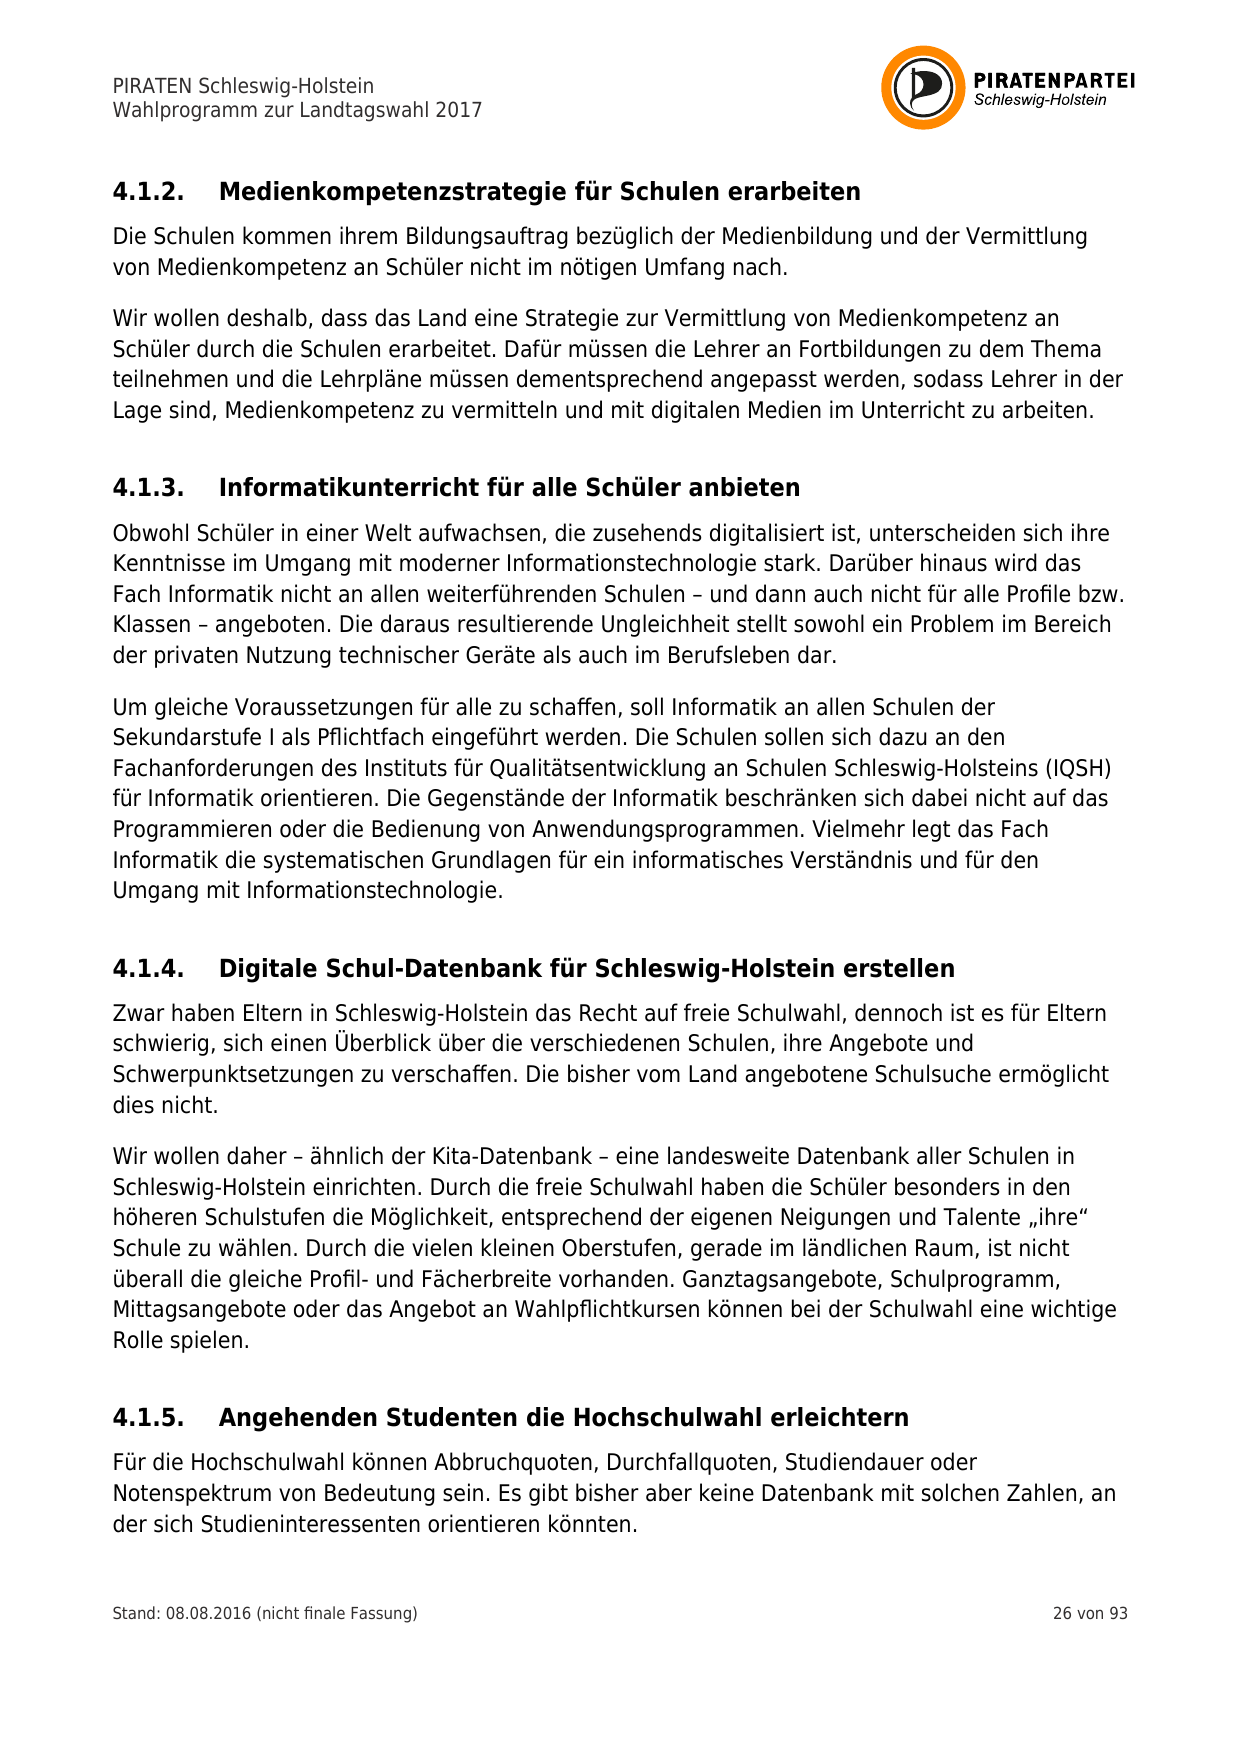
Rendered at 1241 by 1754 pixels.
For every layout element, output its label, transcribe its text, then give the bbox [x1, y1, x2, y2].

text Um gleiche Voraussetzungen für alle zu schaffen, soll Informatik an allen Schulen der Sekundarstufe I als Pflichtfach eingeführt werden. Die Schulen sollen sich dazu an den Fachanforderungen des Instituts für Qualitätsentwicklung an Schulen Schleswig-Holsteins (IQSH) für Informatik orientieren. Die Gegenstände der Informatik beschränken sich dabei nicht auf das Programmieren oder die Bedienung von Anwendungsprogrammen. Vielmehr legt das Fach Informatik die systematischen Grundlagen für ein informatisches Verständnis und für den Umgang mit Informationstechnologie. [112, 694, 1128, 904]
list Angehenden Studenten die Hochschulwahl erleichtern [112, 1403, 1128, 1433]
text Wir wollen deshalb, dass das Land eine Strategie zur Vermittlung von Medienkompetenz an Schüler durch die Schulen erarbeitet. Dafür müssen die Lehrer an Fortbildungen zu dem Thema teilnehmen und die Lehrpläne müssen dementsprechend angepasst werden, sodass Lehrer in der Lage sind, Medienkompetenz zu vermitteln und mit digitalen Medien im Unterricht zu arbeiten. [112, 305, 1128, 424]
text Obwohl Schüler in einer Welt aufwachsen, die zusehends digitalisiert ist, unterscheiden sich ihre Kenntnisse im Umgang mit moderner Informationstechnologie stark. Darüber hinaus wird das Fach Informatik nicht an allen weiterführenden Schulen – und dann auch nicht für alle Profile bzw. Klassen – angeboten. Die daraus resultierende Ungleichheit stellt sowohl ein Problem im Bereich der privaten Nutzung technischer Geräte als auch im Berufsleben dar. [112, 520, 1128, 669]
list Informatikunterricht für alle Schüler anbieten [112, 474, 1128, 503]
text Die Schulen kommen ihrem Bildungsauftrag bezüglich der Medienbildung und der Vermittlung von Medienkompetenz an Schüler nicht im nötigen Umfang nach. [112, 223, 1128, 281]
text Wir wollen daher – ähnlich der Kita-Datenbank – eine landesweite Datenbank aller Schulen in Schleswig-Holstein einrichten. Durch die freie Schulwahl haben die Schüler besonders in den höheren Schulstufen die Möglichkeit, entsprechend der eigenen Neigungen und Talente „ihre“ Schule zu wählen. Durch die vielen kleinen Oberstufen, gerade im ländlichen Raum, ist nicht überall die gleiche Profil- und Fächerbreite vorhanden. Ganztagsangebote, Schulprogramm, Mittagsangebote oder das Angebot an Wahlpflichtkursen können bei der Schulwahl eine wichtige Rolle spielen. [112, 1143, 1128, 1354]
text Für die Hochschulwahl können Abbruchquoten, Durchfallquoten, Studiendauer oder Notenspektrum von Bedeutung sein. Es gibt bisher aber keine Datenbank mit solchen Zahlen, an der sich Studieninteressenten orientieren könnten. [112, 1449, 1128, 1537]
text Zwar haben Eltern in Schleswig-Holstein das Recht auf freie Schulwahl, dennoch ist es für Eltern schwierig, sich einen Überblick über die verschiedenen Schulen, ihre Angebote und Schwerpunktsetzungen zu verschaffen. Die bisher vom Land angebotene Schulsuche ermöglicht dies nicht. [112, 1000, 1128, 1118]
list Digitale Schul-Datenbank für Schleswig-Holstein erstellen [112, 954, 1128, 983]
list Medienkompetenzstrategie für Schulen erarbeiten [112, 177, 1128, 206]
